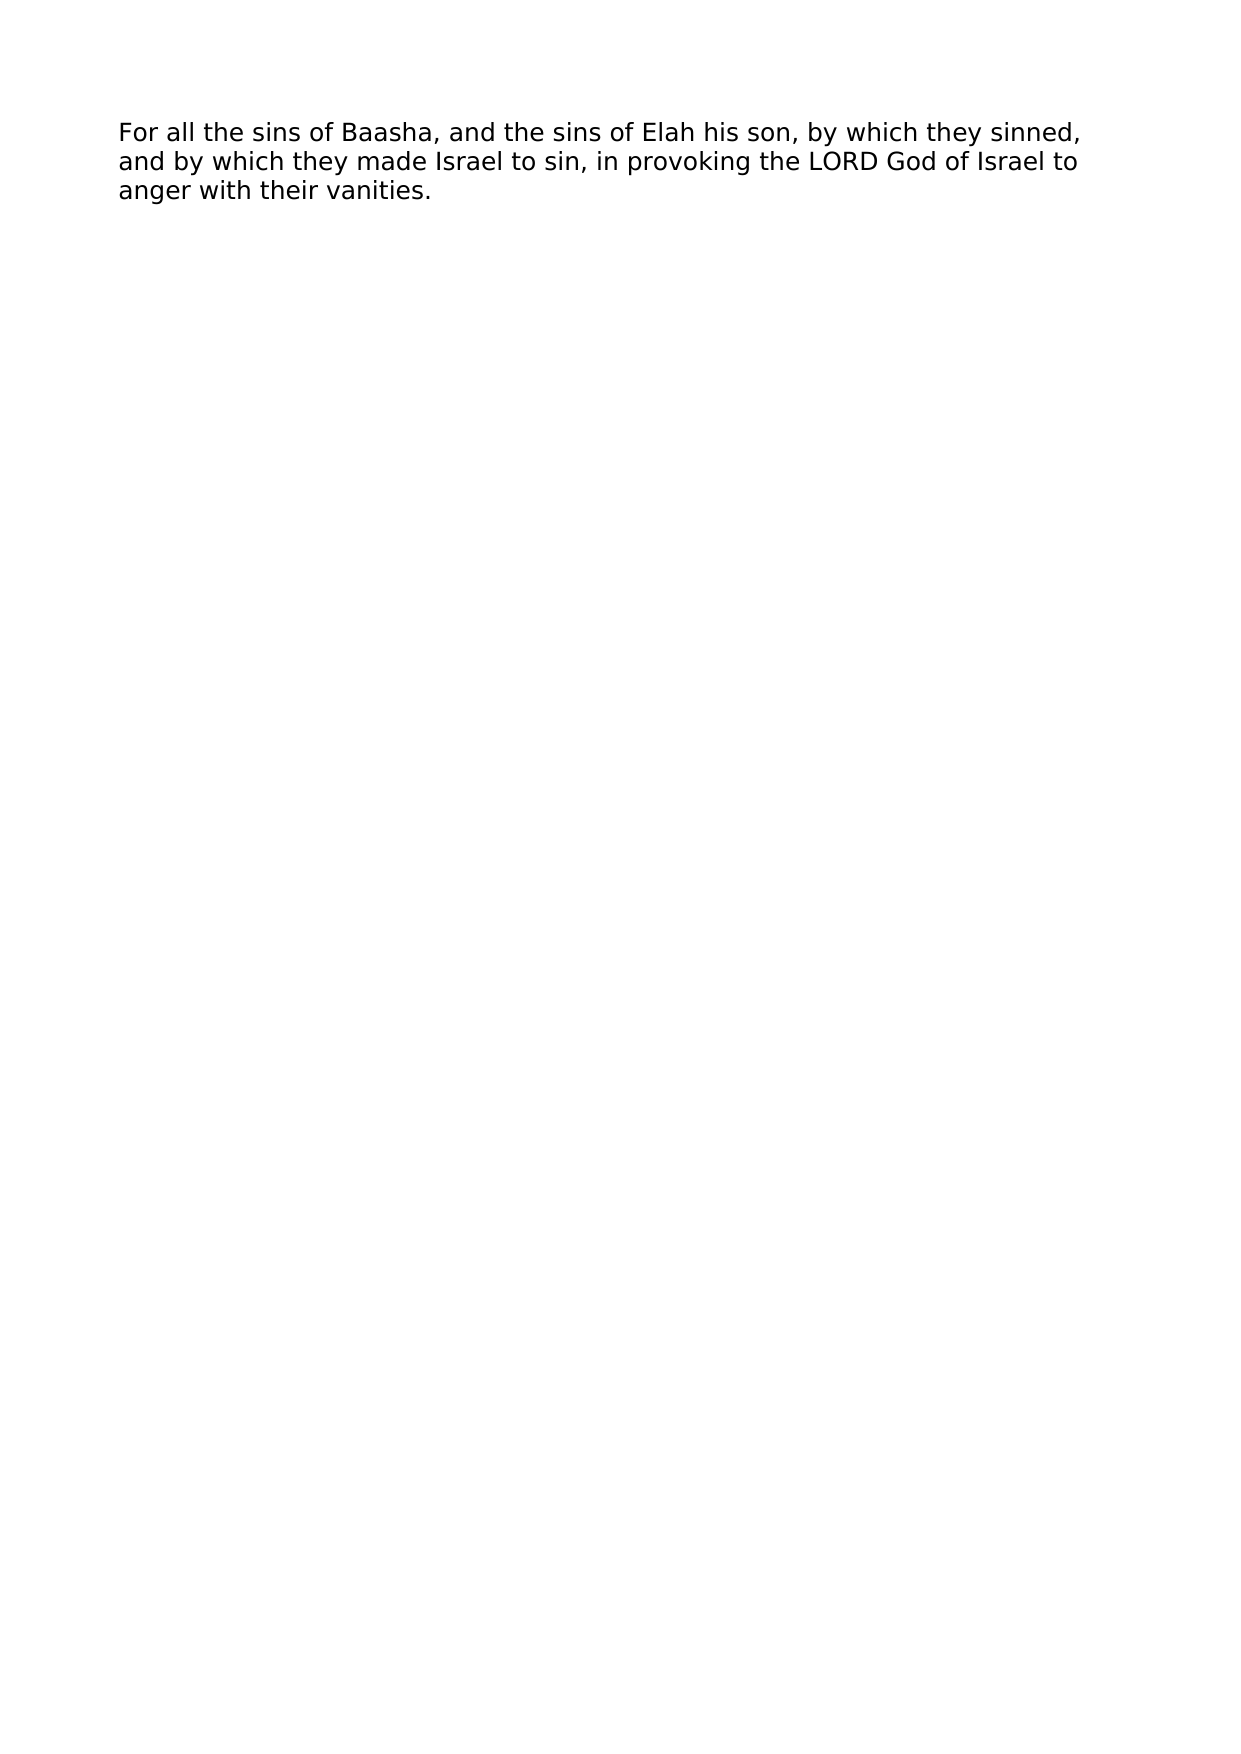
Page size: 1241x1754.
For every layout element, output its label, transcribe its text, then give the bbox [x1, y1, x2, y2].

text For all the sins of Baasha, and the sins of Elah his son, by which they sinned, and by which they made Israel to sin, in provoking the LORD God of Israel to anger with their vanities. [118, 118, 1122, 206]
